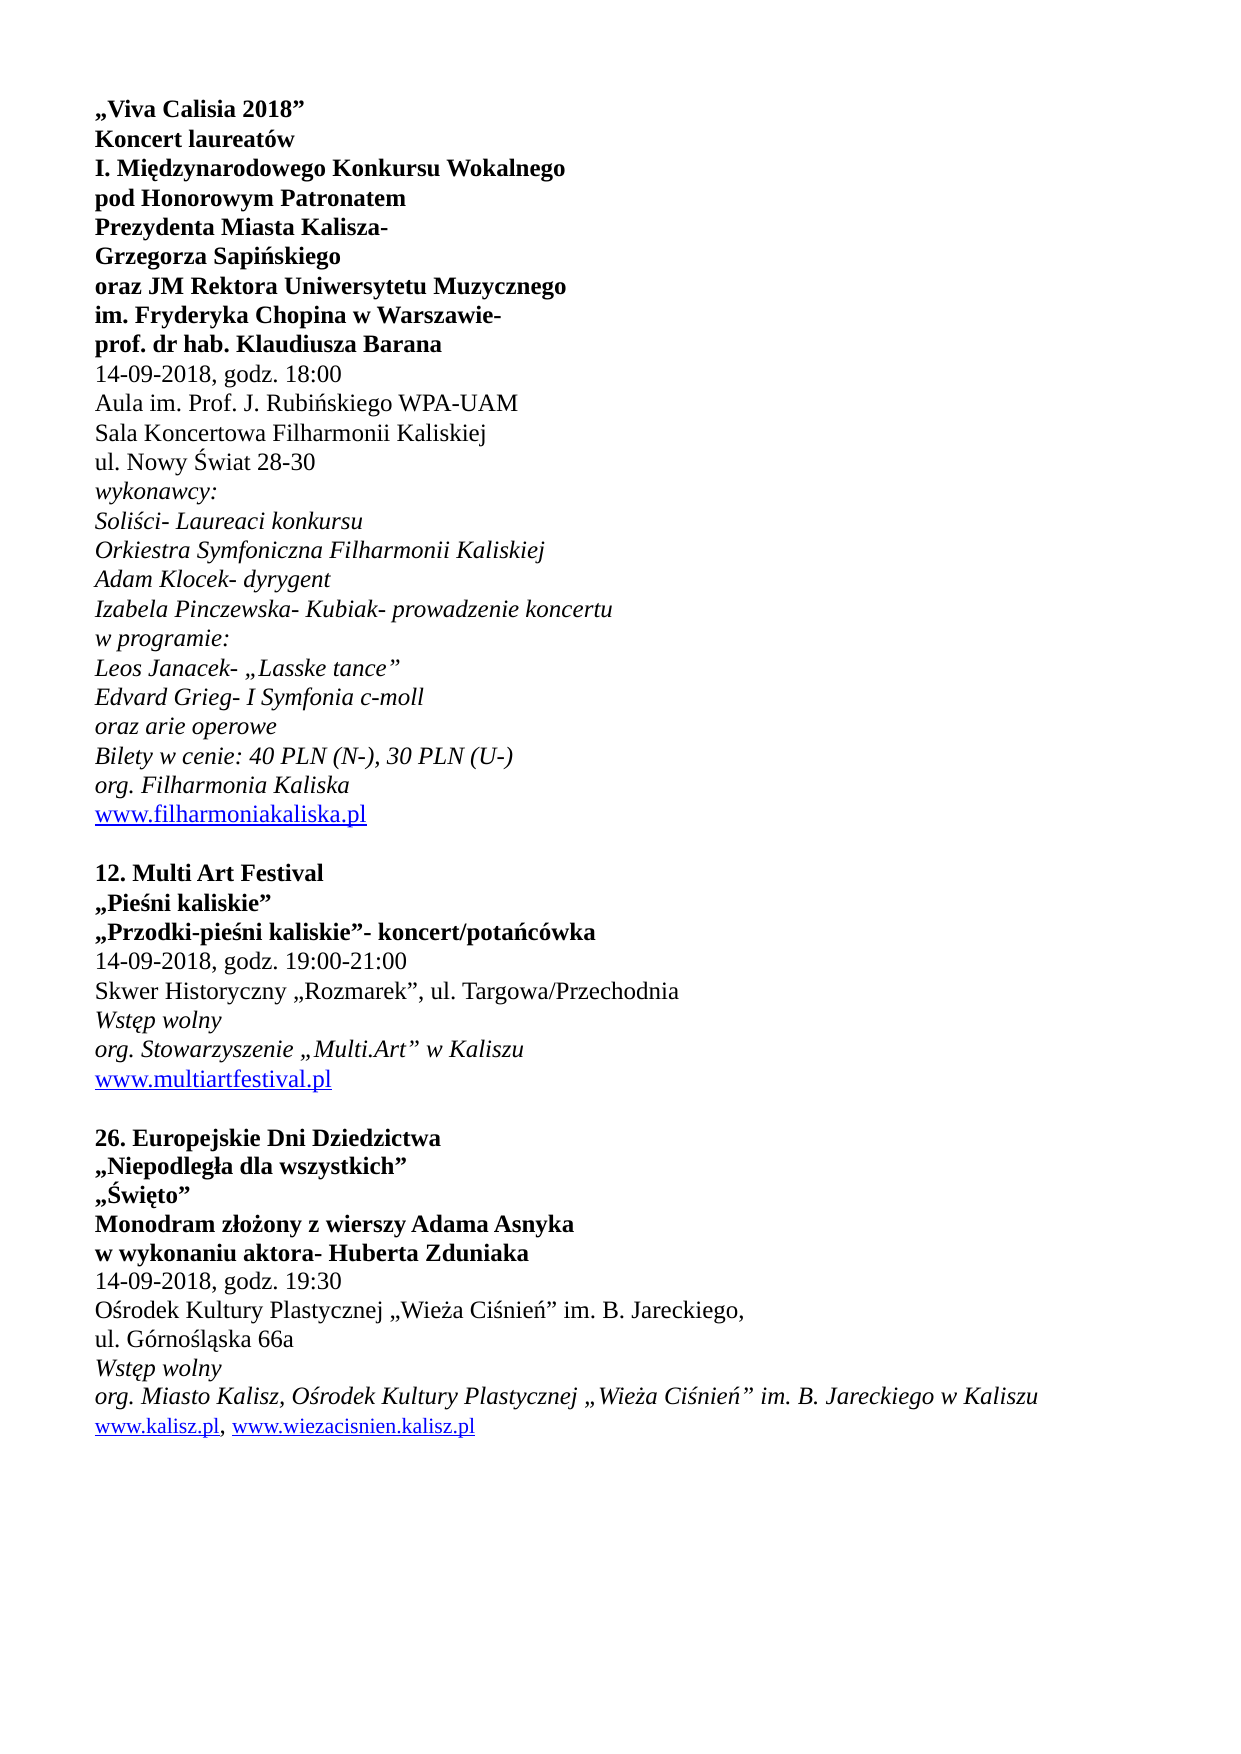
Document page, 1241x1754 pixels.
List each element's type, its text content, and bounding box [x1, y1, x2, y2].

text org. Stowarzyszenie „Multi.Art” w Kaliszu [94, 1034, 1146, 1063]
text Izabela Pinczewska- Kubiak- prowadzenie koncertu [94, 594, 1146, 623]
text Leos Janacek- „Lasske tance” [94, 653, 1146, 681]
text Ośrodek Kultury Plastycznej „Wieża Ciśnień” im. B. Jareckiego, [94, 1295, 1146, 1324]
text im. Fryderyka Chopina w Warszawie- [94, 300, 1146, 329]
text w wykonaniu aktora- Huberta Zduniaka [94, 1238, 1146, 1266]
text 14-09-2018, godz. 18:00 [94, 359, 1146, 388]
text oraz JM Rektora Uniwersytetu Muzycznego [94, 271, 1146, 299]
text Adam Klocek- dyrygent [94, 564, 1146, 593]
text Wstęp wolny [94, 1005, 1146, 1034]
text „Pieśni kaliskie” [94, 888, 1146, 916]
text Prezydenta Miasta Kalisza- [94, 212, 1146, 241]
text w programie: [94, 623, 1146, 652]
text oraz arie operowe [94, 711, 1146, 740]
text Bilety w cenie: 40 PLN (N-), 30 PLN (U-) [94, 741, 1146, 769]
text www.filharmoniakaliska.pl [94, 799, 1146, 828]
text Monodram złożony z wierszy Adama Asnyka [94, 1209, 1146, 1238]
text 12. Multi Art Festival [94, 858, 1146, 887]
text I. Międzynarodowego Konkursu Wokalnego [94, 153, 1146, 182]
text org. Miasto Kalisz, Ośrodek Kultury Plastycznej „Wieża Ciśnień” im. B. Jareckiego w Kaliszu [94, 1381, 1146, 1410]
text org. Filharmonia Kaliska [94, 770, 1146, 799]
text ul. Górnośląska 66a [94, 1324, 1146, 1353]
text Aula im. Prof. J. Rubińskiego WPA-UAM [94, 388, 1146, 417]
text 26. Europejskie Dni Dziedzictwa [94, 1123, 1146, 1151]
text „Viva Calisia 2018” [94, 94, 1146, 123]
text prof. dr hab. Klaudiusza Barana [94, 329, 1146, 358]
text 14-09-2018, godz. 19:00-21:00 [94, 946, 1146, 975]
text Sala Koncertowa Filharmonii Kaliskiej [94, 418, 1146, 446]
text Skwer Historyczny „Rozmarek”, ul. Targowa/Przechodnia [94, 976, 1146, 1004]
text Soliści- Laureaci konkursu [94, 506, 1146, 534]
text Edvard Grieg- I Symfonia c-moll [94, 682, 1146, 711]
text Wstęp wolny [94, 1353, 1146, 1381]
text www.kalisz.pl, www.wiezacisnien.kalisz.pl [94, 1410, 1146, 1439]
text „Niepodległa dla wszystkich” [94, 1151, 1146, 1180]
text wykonawcy: [94, 476, 1146, 505]
text www.multiartfestival.pl [94, 1064, 1146, 1093]
text „Święto” [94, 1180, 1146, 1209]
text Orkiestra Symfoniczna Filharmonii Kaliskiej [94, 535, 1146, 564]
text pod Honorowym Patronatem [94, 183, 1146, 211]
text Koncert laureatów [94, 124, 1146, 153]
text Grzegorza Sapińskiego [94, 241, 1146, 270]
text 14-09-2018, godz. 19:30 [94, 1266, 1146, 1295]
text „Przodki-pieśni kaliskie”- koncert/potańcówka [94, 917, 1146, 946]
text ul. Nowy Świat 28-30 [94, 447, 1146, 476]
